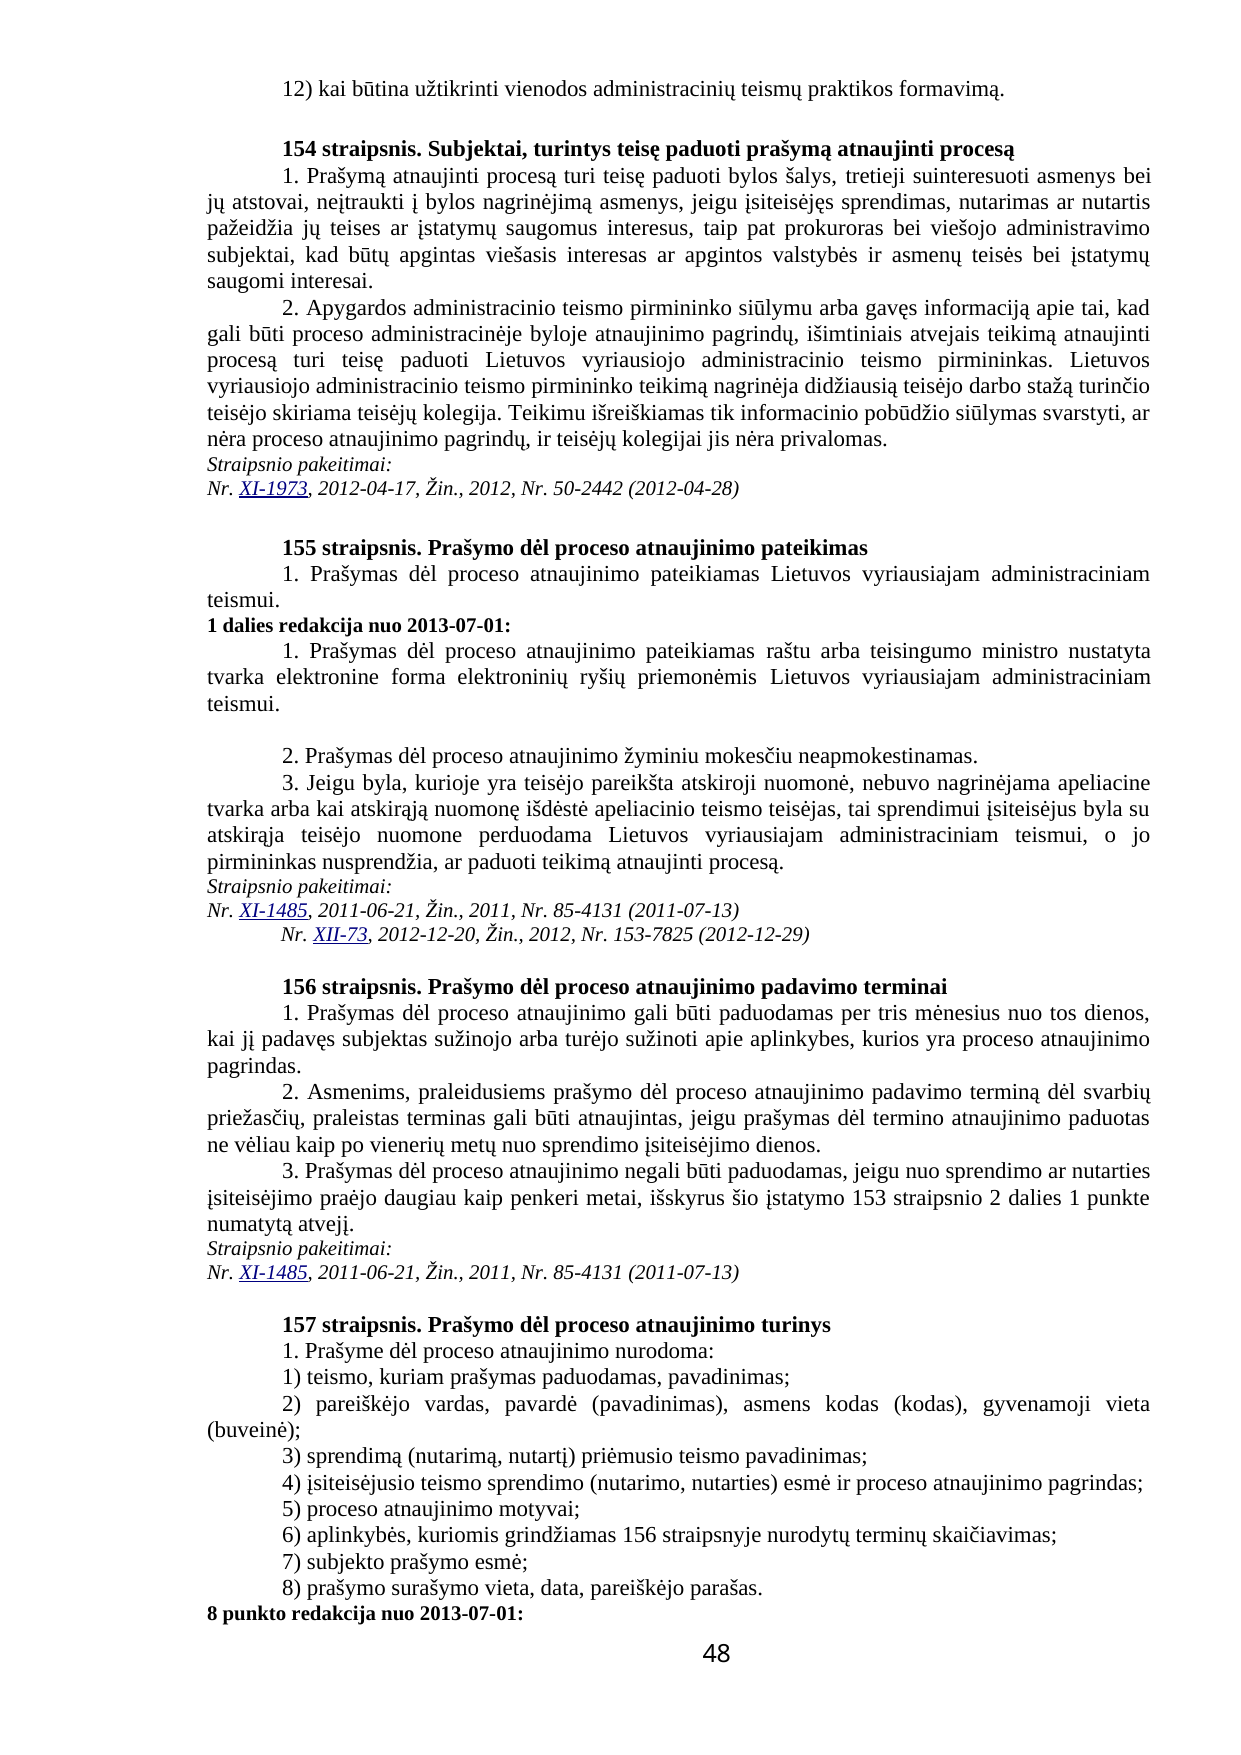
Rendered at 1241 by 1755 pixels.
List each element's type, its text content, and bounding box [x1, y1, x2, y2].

text 2. Asmenims, praleidusiems prašymo dėl proceso atnaujinimo padavimo terminą dėl svarbių priežasčių, praleistas terminas gali būti atnaujintas, jeigu prašymas dėl termino atnaujinimo paduotas ne vėliau kaip po vienerių metų nuo sprendimo įsiteisėjimo dienos. [207, 1078, 1152, 1157]
text 3. Prašymas dėl proceso atnaujinimo negali būti paduodamas, jeigu nuo sprendimo ar nutarties įsiteisėjimo praėjo daugiau kaip penkeri metai, išskyrus šio įstatymo 153 straipsnio 2 dalies 1 punkte numatytą atvejį. [207, 1157, 1152, 1236]
text 2. Apygardos administracinio teismo pirmininko siūlymu arba gavęs informaciją apie tai, kad gali būti proceso administracinėje byloje atnaujinimo pagrindų, išimtiniais atvejais teikimą atnaujinti procesą turi teisę paduoti Lietuvos vyriausiojo administracinio teismo pirmininkas. Lietuvos vyriausiojo administracinio teismo pirmininko teikimą nagrinėja didžiausią teisėjo darbo stažą turinčio teisėjo skiriama teisėjų kolegija. Teikimu išreiškiamas tik informacinio pobūdžio siūlymas svarstyti, ar nėra proceso atnaujinimo pagrindų, ir teisėjų kolegijai jis nėra privalomas. [207, 293, 1152, 452]
text 5) proceso atnaujinimo motyvai; [207, 1495, 1152, 1522]
text 155 straipsnis. Prašymo dėl proceso atnaujinimo pateikimas [207, 534, 1152, 560]
text 157 straipsnis. Prašymo dėl proceso atnaujinimo turinys [207, 1311, 1152, 1337]
text 1 dalies redakcija nuo 2013-07-01: [207, 613, 1152, 637]
text 6) aplinkybės, kuriomis grindžiamas 156 straipsnyje nurodytų terminų skaičiavimas; [207, 1522, 1152, 1548]
text 8) prašymo surašymo vieta, data, pareiškėjo parašas. [207, 1574, 1152, 1601]
text 4) įsiteisėjusio teismo sprendimo (nutarimo, nutarties) esmė ir proceso atnaujinimo pagrindas; [207, 1469, 1152, 1495]
text 2) pareiškėjo vardas, pavardė (pavadinimas), asmens kodas (kodas), gyvenamoji vieta (buveinė); [207, 1390, 1152, 1442]
text Straipsnio pakeitimai: [207, 1236, 1152, 1260]
text 1. Prašymą atnaujinti procesą turi teisę paduoti bylos šalys, tretieji suinteresuoti asmenys bei jų atstovai, neįtraukti į bylos nagrinėjimą asmenys, jeigu įsiteisėjęs sprendimas, nutarimas ar nutartis pažeidžia jų teises ar įstatymų saugomus interesus, taip pat prokuroras bei viešojo administravimo subjektai, kad būtų apgintas viešasis interesas ar apgintos valstybės ir asmenų teisės bei įstatymų saugomi interesai. [207, 162, 1152, 293]
text 1. Prašymas dėl proceso atnaujinimo pateikiamas Lietuvos vyriausiajam administraciniam teismui. [207, 560, 1152, 613]
text 1. Prašyme dėl proceso atnaujinimo nurodoma: [207, 1337, 1152, 1363]
text 3. Jeigu byla, kurioje yra teisėjo pareikšta atskiroji nuomonė, nebuvo nagrinėjama apeliacine tvarka arba kai atskirąją nuomonę išdėstė apeliacinio teismo teisėjas, tai sprendimui įsiteisėjus byla su atskirąja teisėjo nuomone perduodama Lietuvos vyriausiajam administraciniam teismui, o jo pirmininkas nusprendžia, ar paduoti teikimą atnaujinti procesą. [207, 769, 1152, 874]
text Nr. XI-1485, 2011-06-21, Žin., 2011, Nr. 85-4131 (2011-07-13) [207, 1260, 1152, 1284]
text 8 punkto redakcija nuo 2013-07-01: [207, 1601, 1152, 1625]
text Nr. XI-1485, 2011-06-21, Žin., 2011, Nr. 85-4131 (2011-07-13) [207, 898, 1152, 922]
text 154 straipsnis. Subjektai, turintys teisę paduoti prašymą atnaujinti procesą [207, 135, 1152, 162]
text 1) teismo, kuriam prašymas paduodamas, pavadinimas; [207, 1363, 1152, 1390]
text 2. Prašymas dėl proceso atnaujinimo žyminiu mokesčiu neapmokestinamas. [207, 742, 1152, 769]
text 156 straipsnis. Prašymo dėl proceso atnaujinimo padavimo terminai [207, 973, 1152, 999]
text Straipsnio pakeitimai: [207, 874, 1152, 898]
text Nr. XII-73, 2012-12-20, Žin., 2012, Nr. 153-7825 (2012-12-29) [207, 922, 1152, 946]
text 12) kai būtina užtikrinti vienodos administracinių teismų praktikos formavimą. [207, 75, 1152, 101]
text 1. Prašymas dėl proceso atnaujinimo pateikiamas raštu arba teisingumo ministro nustatyta tvarka elektronine forma elektroninių ryšių priemonėmis Lietuvos vyriausiajam administraciniam teismui. [207, 637, 1152, 716]
text Nr. XI-1973, 2012-04-17, Žin., 2012, Nr. 50-2442 (2012-04-28) [207, 476, 1152, 500]
text Straipsnio pakeitimai: [207, 452, 1152, 476]
text 7) subjekto prašymo esmė; [207, 1548, 1152, 1574]
text 3) sprendimą (nutarimą, nutartį) priėmusio teismo pavadinimas; [207, 1442, 1152, 1469]
text 1. Prašymas dėl proceso atnaujinimo gali būti paduodamas per tris mėnesius nuo tos dienos, kai jį padavęs subjektas sužinojo arba turėjo sužinoti apie aplinkybes, kurios yra proceso atnaujinimo pagrindas. [207, 999, 1152, 1078]
